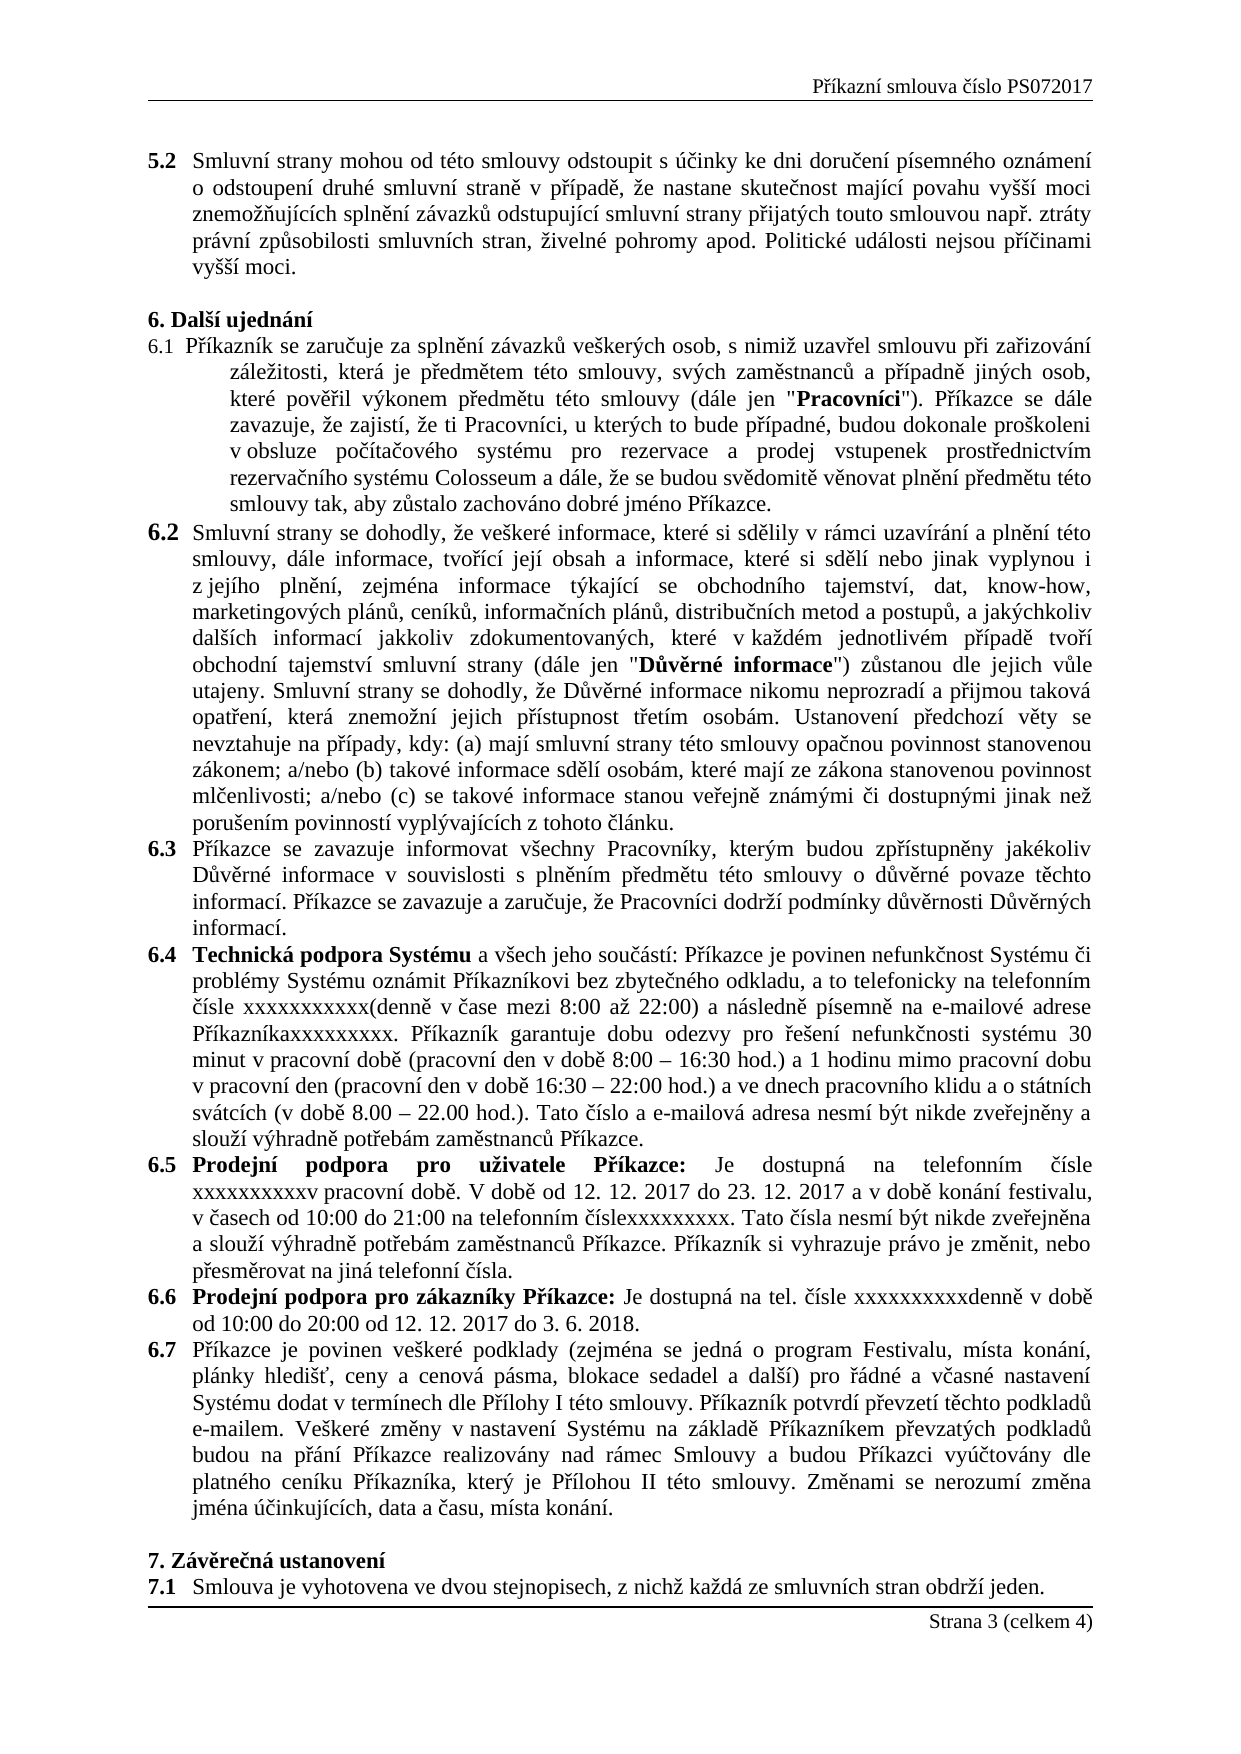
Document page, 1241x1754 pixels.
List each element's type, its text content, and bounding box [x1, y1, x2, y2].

text 5.2 Smluvní strany mohou od této smlouvy odstoupit s účinky ke dni doručení písemného oznámení o odstoupení druhé smluvní straně v případě, že nastane skutečnost mající povahu vyšší moci znemožňujících splnění závazků odstupující smluvní strany přijatých touto smlouvou např. ztráty právní způsobilosti smluvních stran, živelné pohromy apod. Politické události nejsou příčinami vyšší moci. [148, 148, 1093, 279]
text 6.4 Technická podpora Systému a všech jeho součástí: Příkazce je povinen nefunkčnost Systému či problémy Systému oznámit Příkazníkovi bez zbytečného odkladu, a to telefonicky na telefonním čísle xxxxxxxxxxx(denně v čase mezi 8:00 až 22:00) a následně písemně na e-mailové adrese Příkazníkaxxxxxxxxx. Příkazník garantuje dobu odezvy pro řešení nefunkčnosti systému 30 minut v pracovní době (pracovní den v době 8:00 – 16:30 hod.) a 1 hodinu mimo pracovní dobu v pracovní den (pracovní den v době 16:30 – 22:00 hod.) a ve dnech pracovního klidu a o státních svátcích (v době 8.00 – 22.00 hod.). Tato číslo a e-mailová adresa nesmí být nikde zveřejněny a slouží výhradně potřebám zaměstnanců Příkazce. [148, 941, 1093, 1151]
text 7. Závěrečná ustanovení [148, 1547, 1093, 1573]
text 6. Další ujednání [148, 306, 1093, 332]
text 6.5 Prodejní podpora pro uživatele Příkazce: Je dostupná na telefonním čísle xxxxxxxxxxv pracovní době. V době od 12. 12. 2017 do 23. 12. 2017 a v době konání festivalu, v časech od 10:00 do 21:00 na telefonním číslexxxxxxxxx. Tato čísla nesmí být nikde zveřejněna a slouží výhradně potřebám zaměstnanců Příkazce. Příkazník si vyhrazuje právo je změnit, nebo přesměrovat na jiná telefonní čísla. [148, 1151, 1093, 1283]
text 6.3 Příkazce se zavazuje informovat všechny Pracovníky, kterým budou zpřístupněny jakékoliv Důvěrné informace v souvislosti s plněním předmětu této smlouvy o důvěrné povaze těchto informací. Příkazce se zavazuje a zaručuje, že Pracovníci dodrží podmínky důvěrnosti Důvěrných informací. [148, 835, 1093, 941]
list Příkazník se zaručuje za splnění závazků veškerých osob, s nimiž uzavřel smlouvu při zařizování záležitosti, která je předmětem této smlouvy, svých zaměstnanců a případně jiných osob, které pověřil výkonem předmětu této smlouvy (dále jen "Pracovníci"). Příkazce se dále zavazuje, že zajistí, že ti Pracovníci, u kterých to bude případné, budou dokonale proškoleni v obsluze počítačového systému pro rezervace a prodej vstupenek prostřednictvím rezervačního systému Colosseum a dále, že se budou svědomitě věnovat plnění předmětu této smlouvy tak, aby zůstalo zachováno dobré jméno Příkazce. [148, 332, 1093, 517]
text 6.6 Prodejní podpora pro zákazníky Příkazce: Je dostupná na tel. čísle xxxxxxxxxxdenně v době od 10:00 do 20:00 od 12. 12. 2017 do 3. 6. 2018. [148, 1283, 1093, 1336]
text 6.7 Příkazce je povinen veškeré podklady (zejména se jedná o program Festivalu, místa konání, plánky hledišť, ceny a cenová pásma, blokace sedadel a další) pro řádné a včasné nastavení Systému dodat v termínech dle Přílohy I této smlouvy. Příkazník potvrdí převzetí těchto podkladů e-mailem. Veškeré změny v nastavení Systému na základě Příkazníkem převzatých podkladů budou na přání Příkazce realizovány nad rámec Smlouvy a budou Příkazci vyúčtovány dle platného ceníku Příkazníka, který je Přílohou II této smlouvy. Změnami se nerozumí změna jména účinkujících, data a času, místa konání. [148, 1336, 1093, 1520]
text 7.1 Smlouva je vyhotovena ve dvou stejnopisech, z nichž každá ze smluvních stran obdrží jeden. [148, 1573, 1093, 1599]
text 6.2 Smluvní strany se dohodly, že veškeré informace, které si sdělily v rámci uzavírání a plnění této smlouvy, dále informace, tvořící její obsah a informace, které si sdělí nebo jinak vyplynou i z jejího plnění, zejména informace týkající se obchodního tajemství, dat, know-how, marketingových plánů, ceníků, informačních plánů, distribučních metod a postupů, a jakýchkoliv dalších informací jakkoliv zdokumentovaných, které v každém jednotlivém případě tvoří obchodní tajemství smluvní strany (dále jen "Důvěrné informace") zůstanou dle jejich vůle utajeny. Smluvní strany se dohodly, že Důvěrné informace nikomu neprozradí a přijmou taková opatření, která znemožní jejich přístupnost třetím osobám. Ustanovení předchozí věty se nevztahuje na případy, kdy: (a) mají smluvní strany této smlouvy opačnou povinnost stanovenou zákonem; a/nebo (b) takové informace sdělí osobám, které mají ze zákona stanovenou povinnost mlčenlivosti; a/nebo (c) se takové informace stanou veřejně známými či dostupnými jinak než porušením povinností vyplývajících z tohoto článku. [148, 517, 1093, 835]
